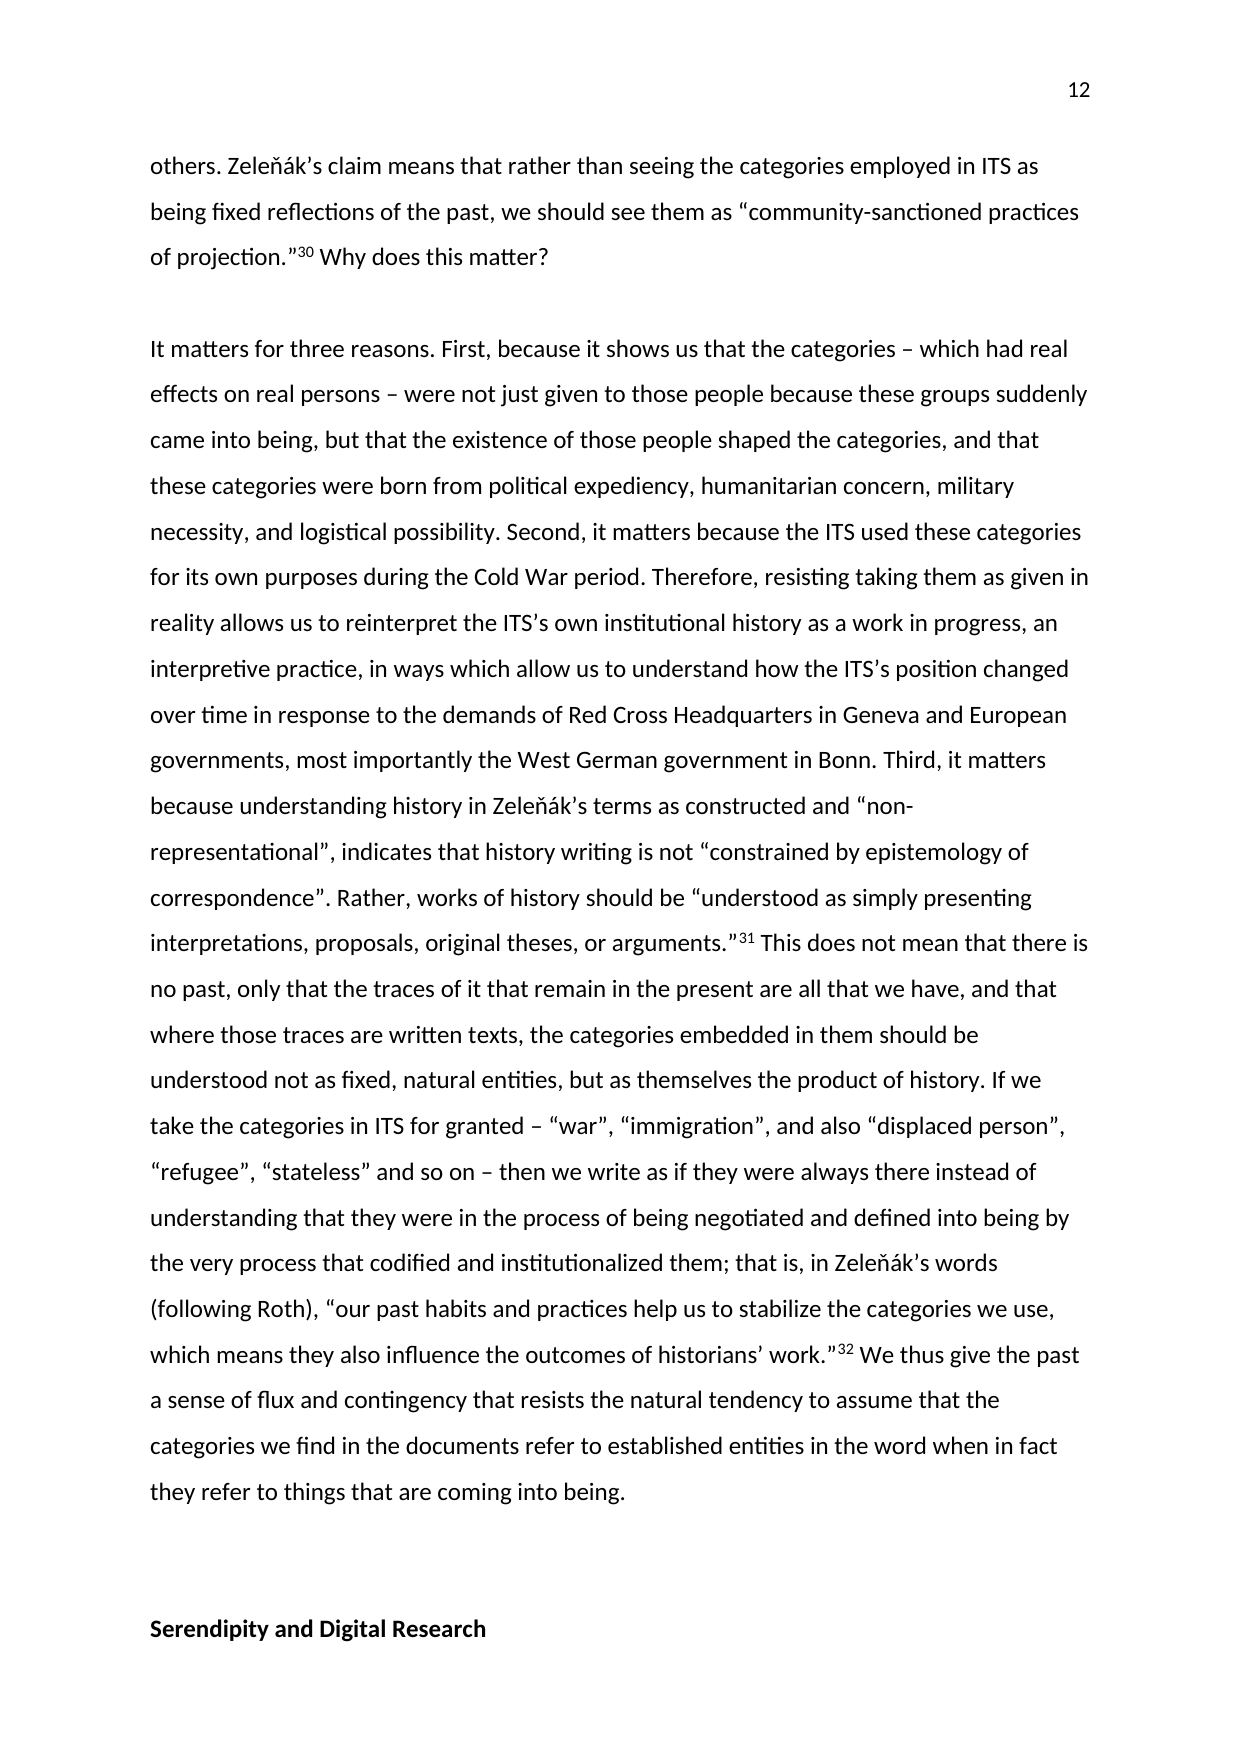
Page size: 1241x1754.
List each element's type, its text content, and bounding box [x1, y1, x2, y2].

text others. Zeleňák’s claim means that rather than seeing the categories employed in ITS as being fixed reflections of the past, we should see them as “community-sanctioned practices of projection.” Why does this matter? [150, 150, 1090, 272]
text It matters for three reasons. First, because it shows us that the categories – which had real effects on real persons – were not just given to those people because these groups suddenly came into being, but that the existence of those people shaped the categories, and that these categories were born from political expediency, humanitarian concern, military necessity, and logistical possibility. Second, it matters because the ITS used these categories for its own purposes during the Cold War period. Therefore, resisting taking them as given in reality allows us to reinterpret the ITS’s own institutional history as a work in progress, an interpretive practice, in ways which allow us to understand how the ITS’s position changed over time in response to the demands of Red Cross Headquarters in Geneva and European governments, most importantly the West German government in Bonn. Third, it matters because understanding history in Zeleňák’s terms as constructed and “non-representational”, indicates that history writing is not “constrained by epistemology of correspondence”. Rather, works of history should be “understood as simply presenting interpretations, proposals, original theses, or arguments.” This does not mean that there is no past, only that the traces of it that remain in the present are all that we have, and that where those traces are written texts, the categories embedded in them should be understood not as fixed, natural entities, but as themselves the product of history. If we take the categories in ITS for granted – “war”, “immigration”, and also “displaced person”, “refugee”, “stateless” and so on – then we write as if they were always there instead of understanding that they were in the process of being negotiated and defined into being by the very process that codified and institutionalized them; that is, in Zeleňák’s words (following Roth), “our past habits and practices help us to stabilize the categories we use, which means they also influence the outcomes of historians’ work.” We thus give the past a sense of flux and contingency that resists the natural tendency to assume that the categories we find in the documents refer to established entities in the word when in fact they refer to things that are coming into being. [150, 333, 1090, 1507]
text Serendipity and Digital Research [150, 1613, 1090, 1644]
